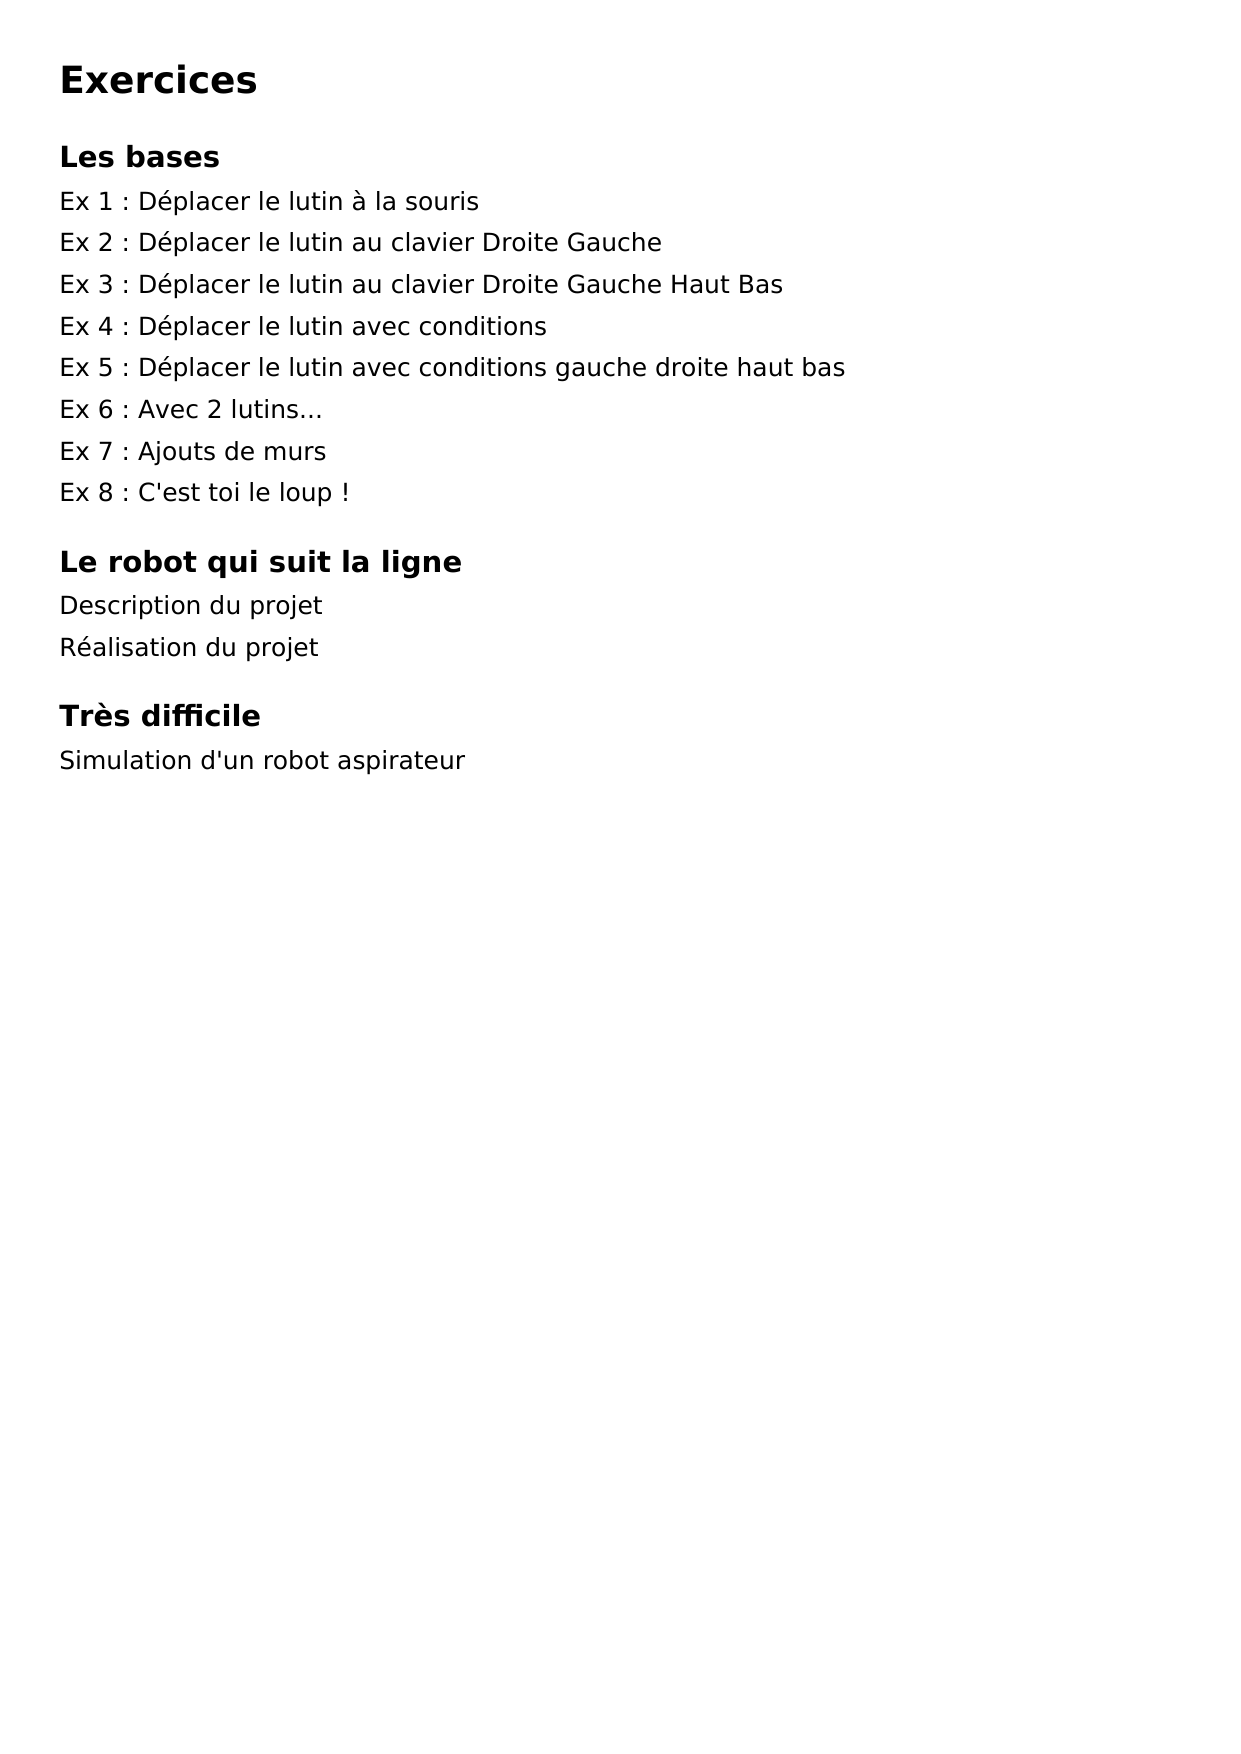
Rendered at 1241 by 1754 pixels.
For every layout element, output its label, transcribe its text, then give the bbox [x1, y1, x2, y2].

text Ex 8 : C'est toi le loup ! [59, 478, 1181, 507]
text Ex 3 : Déplacer le lutin au clavier Droite Gauche Haut Bas [59, 270, 1181, 299]
subtitle Très difficile [59, 700, 1181, 734]
text Ex 2 : Déplacer le lutin au clavier Droite Gauche [59, 228, 1181, 257]
text Ex 1 : Déplacer le lutin à la souris [59, 187, 1181, 216]
text Ex 6 : Avec 2 lutins... [59, 395, 1181, 424]
subtitle Exercices [59, 59, 1181, 103]
text Description du projet [59, 591, 1181, 621]
text Ex 5 : Déplacer le lutin avec conditions gauche droite haut bas [59, 353, 1181, 382]
text Simulation d'un robot aspirateur [59, 746, 1181, 775]
text Ex 4 : Déplacer le lutin avec conditions [59, 312, 1181, 341]
text Ex 7 : Ajouts de murs [59, 437, 1181, 466]
text Réalisation du projet [59, 633, 1181, 662]
subtitle Le robot qui suit la ligne [59, 545, 1181, 579]
subtitle Les bases [59, 140, 1181, 174]
